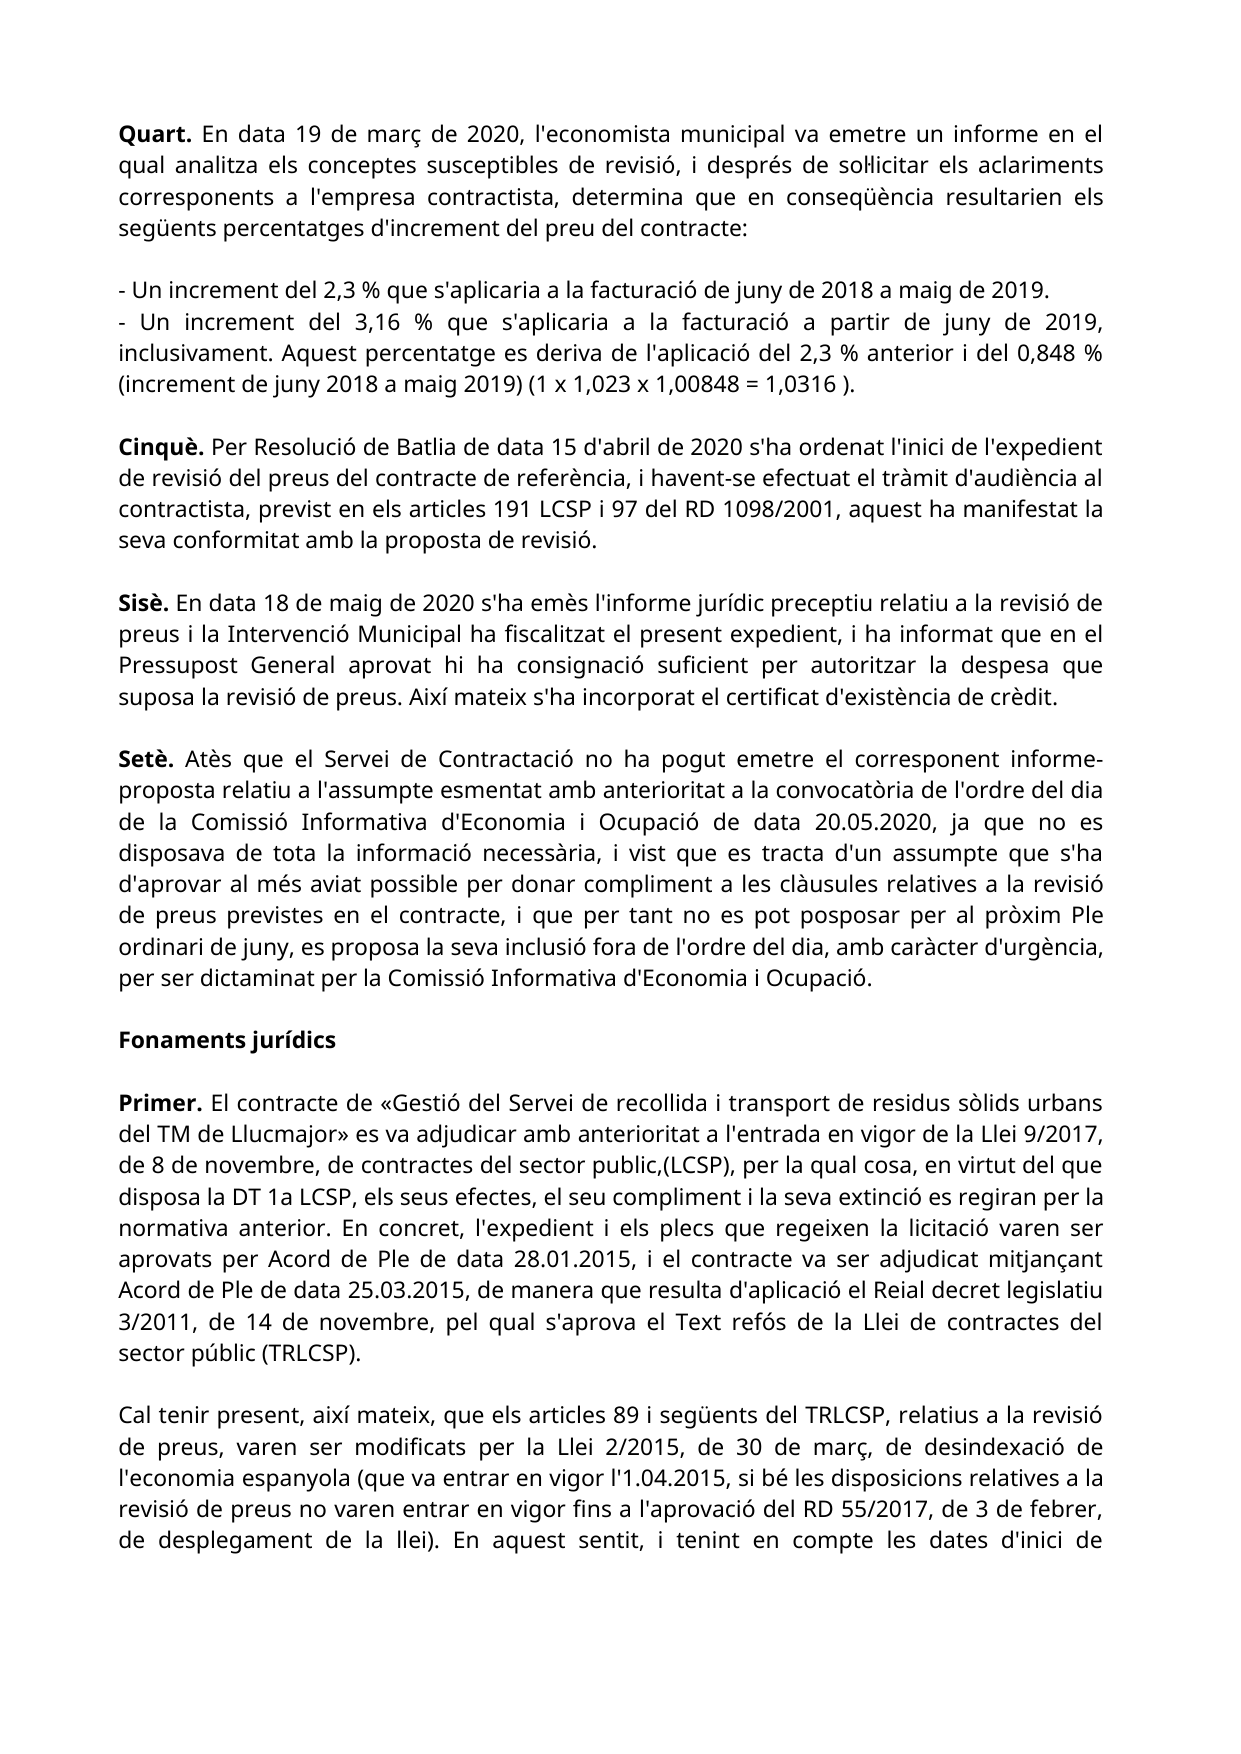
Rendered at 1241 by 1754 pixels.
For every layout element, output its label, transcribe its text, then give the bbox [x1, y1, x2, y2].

text - Un increment del 3,16 % que s'aplicaria a la facturació a partir de juny de 2019, inclusivament. Aquest percentatge es deriva de l'aplicació del 2,3 % anterior i del 0,848 % (increment de juny 2018 a maig 2019) (1 x 1,023 x 1,00848 = 1,0316 ). [118, 306, 1105, 399]
text Cal tenir present, així mateix, que els articles 89 i següents del TRLCSP, relatius a la revisió de preus, varen ser modificats per la Llei 2/2015, de 30 de març, de desindexació de l'economia espanyola (que va entrar en vigor l'1.04.2015, si bé les disposicions relatives a la revisió de preus no varen entrar en vigor fins a l'aprovació del RD 55/2017, de 3 de febrer, de desplegament de la llei). En aquest sentit, i tenint en compte les dates d'inici de [118, 1399, 1105, 1556]
text Cinquè. Per Resolució de Batlia de data 15 d'abril de 2020 s'ha ordenat l'inici de l'expedient de revisió del preus del contracte de referència, i havent-se efectuat el tràmit d'audiència al contractista, previst en els articles 191 LCSP i 97 del RD 1098/2001, aquest ha manifestat la seva conformitat amb la proposta de revisió. [118, 431, 1105, 556]
text - Un increment del 2,3 % que s'aplicaria a la facturació de juny de 2018 a maig de 2019. [118, 274, 1105, 306]
text Quart. En data 19 de març de 2020, l'economista municipal va emetre un informe en el qual analitza els conceptes susceptibles de revisió, i després de sol·licitar els aclariments corresponents a l'empresa contractista, determina que en conseqüència resultarien els següents percentatges d'increment del preu del contracte: [118, 118, 1105, 243]
text Fonaments jurídics [118, 1024, 1105, 1056]
text Setè. Atès que el Servei de Contractació no ha pogut emetre el corresponent informe-proposta relatiu a l'assumpte esmentat amb anterioritat a la convocatòria de l'ordre del dia de la Comissió Informativa d'Economia i Ocupació de data 20.05.2020, ja que no es disposava de tota la informació necessària, i vist que es tracta d'un assumpte que s'ha d'aprovar al més aviat possible per donar compliment a les clàusules relatives a la revisió de preus previstes en el contracte, i que per tant no es pot posposar per al pròxim Ple ordinari de juny, es proposa la seva inclusió fora de l'ordre del dia, amb caràcter d'urgència, per ser dictaminat per la Comissió Informativa d'Economia i Ocupació. [118, 743, 1105, 993]
text Sisè. En data 18 de maig de 2020 s'ha emès l'informe jurídic preceptiu relatiu a la revisió de preus i la Intervenció Municipal ha fiscalitzat el present expedient, i ha informat que en el Pressupost General aprovat hi ha consignació suficient per autoritzar la despesa que suposa la revisió de preus. Així mateix s'ha incorporat el certificat d'existència de crèdit. [118, 587, 1105, 712]
text Primer. El contracte de «Gestió del Servei de recollida i transport de residus sòlids urbans del TM de Llucmajor» es va adjudicar amb anterioritat a l'entrada en vigor de la Llei 9/2017, de 8 de novembre, de contractes del sector public,(LCSP), per la qual cosa, en virtut del que disposa la DT 1a LCSP, els seus efectes, el seu compliment i la seva extinció es regiran per la normativa anterior. En concret, l'expedient i els plecs que regeixen la licitació varen ser aprovats per Acord de Ple de data 28.01.2015, i el contracte va ser adjudicat mitjançant Acord de Ple de data 25.03.2015, de manera que resulta d'aplicació el Reial decret legislatiu 3/2011, de 14 de novembre, pel qual s'aprova el Text refós de la Llei de contractes del sector públic (TRLCSP). [118, 1087, 1105, 1368]
